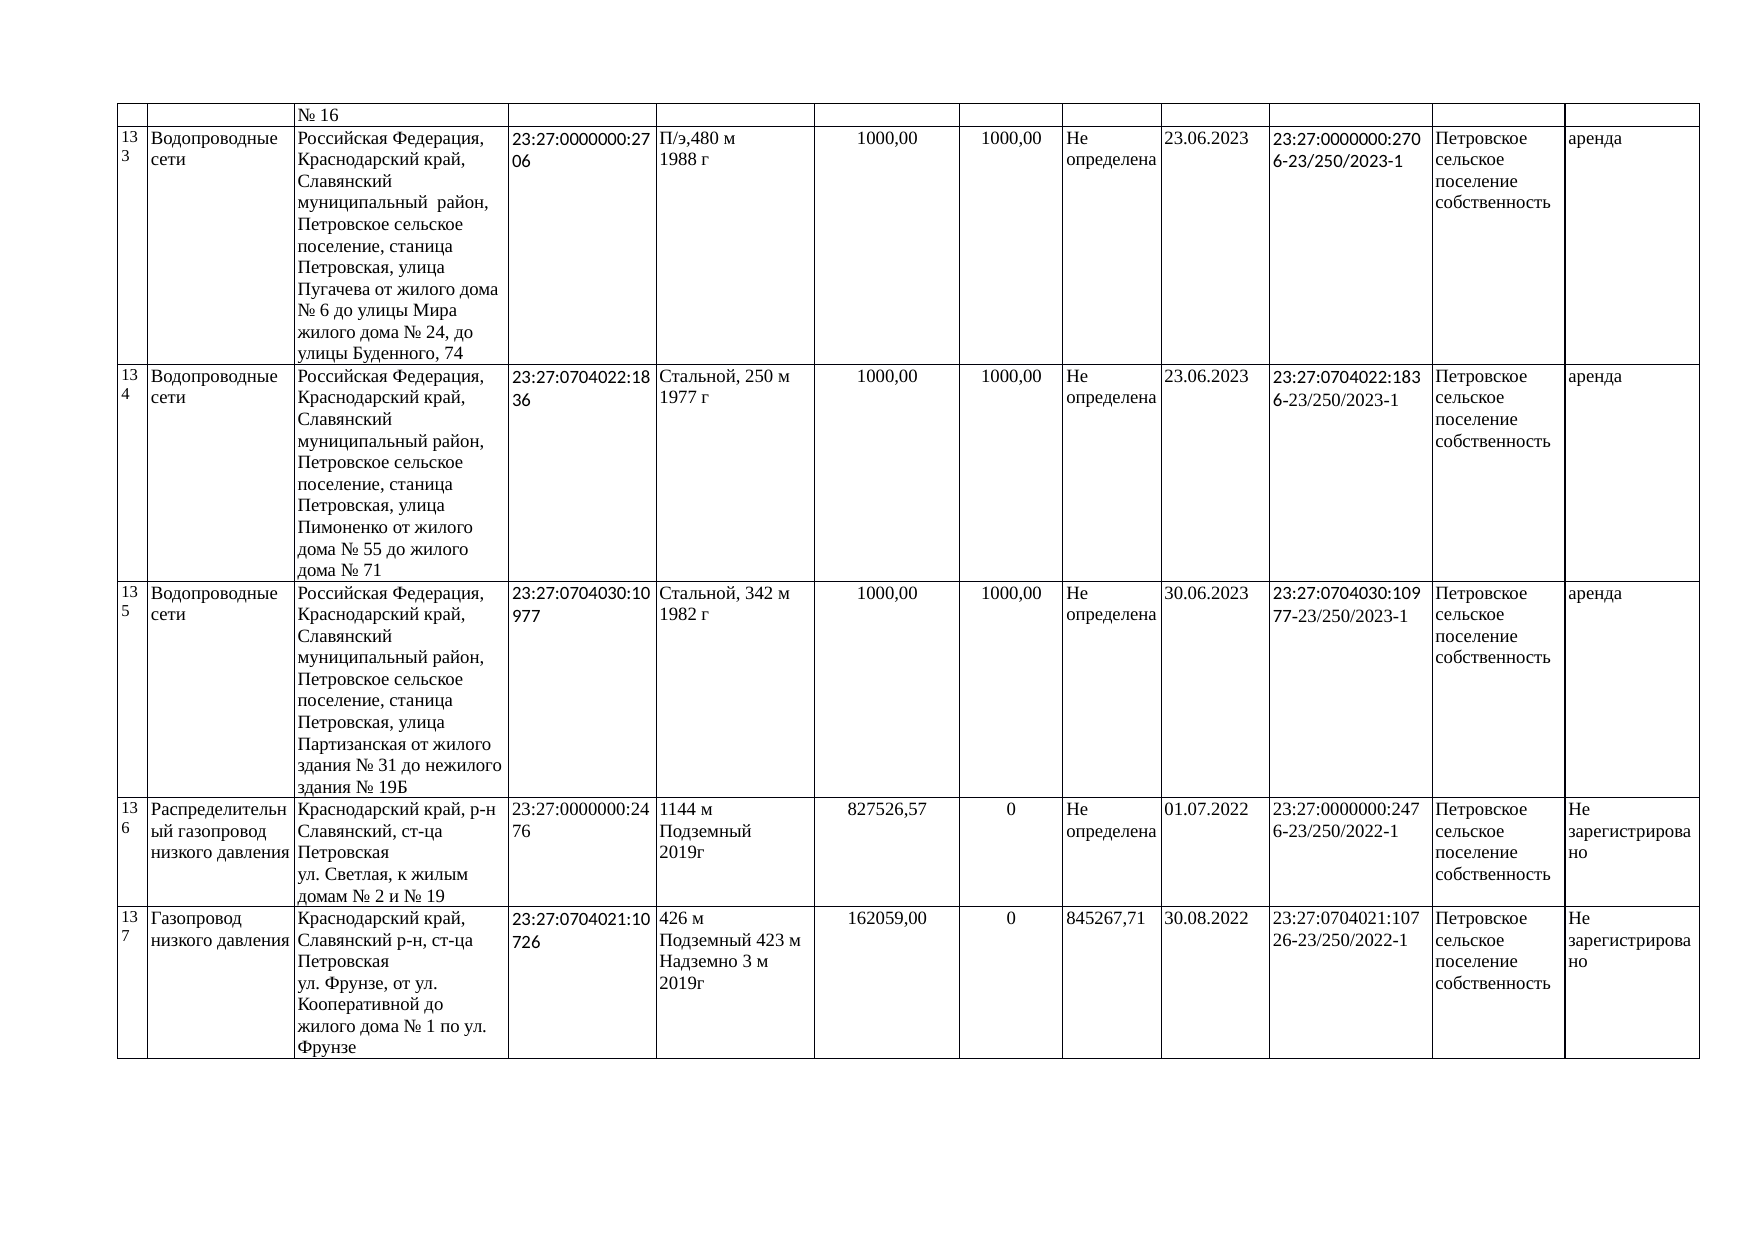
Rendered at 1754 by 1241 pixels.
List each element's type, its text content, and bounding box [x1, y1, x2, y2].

table_cell [148, 104, 294, 126]
table_cell 23.06.2023 [1162, 127, 1269, 364]
table_cell Водопроводные сети [148, 582, 294, 797]
table_cell 23.06.2023 [1162, 365, 1269, 581]
table_cell Не определена [1063, 582, 1161, 797]
table_cell Краснодарский край, р-н Славянский, ст-ца Петровская ул. Светлая, к жилым домам № 2 и № 19 [295, 798, 508, 906]
table_cell Петровское сельское поселение собственность [1433, 798, 1564, 906]
table_cell 23:27:0704021:10726-23/250/2022-1 [1270, 907, 1432, 1058]
table_cell Не определена [1063, 127, 1161, 364]
table_cell 1000,00 [815, 365, 959, 581]
table_cell аренда [1566, 365, 1699, 581]
table_cell 1000,00 [815, 582, 959, 797]
table_cell Распределительный газопровод низкого давления [148, 798, 294, 906]
table_cell аренда [1566, 582, 1699, 797]
table_cell 845267,71 [1063, 907, 1161, 1058]
table_cell аренда [1566, 127, 1699, 364]
table_cell [657, 104, 814, 126]
table_cell [960, 104, 1062, 126]
table_cell 0 [960, 907, 1062, 1058]
table_cell Российская Федерация, Краснодарский край, Славянский муниципальный район, Петровское сельское поселение, станица Петровская, улица Пугачева от жилого дома № 6 до улицы Мира жилого дома № 24, до улицы Буденного, 74 [295, 127, 508, 364]
table_cell 827526,57 [815, 798, 959, 906]
table_cell Не зарегистрировано [1566, 798, 1699, 906]
table_cell Стальной, 342 м 1982 г [657, 582, 814, 797]
table_cell [1270, 104, 1432, 126]
table_cell Газопровод низкого давления [148, 907, 294, 1058]
table_cell 135 [118, 582, 147, 797]
table_cell 1000,00 [815, 127, 959, 364]
table_cell 162059,00 [815, 907, 959, 1058]
table_cell 23:27:0000000:2706-23/250/2023-1 [1270, 127, 1432, 364]
table_cell 136 [118, 798, 147, 906]
table_cell 23:27:0000000:2476 [509, 798, 656, 906]
table_cell 1000,00 [960, 127, 1062, 364]
table_cell П/э,480 м 1988 г [657, 127, 814, 364]
table_cell 23:27:0000000:2706 [509, 127, 656, 364]
table_cell Водопроводные сети [148, 127, 294, 364]
table_cell Российская Федерация, Краснодарский край, Славянский муниципальный район, Петровское сельское поселение, станица Петровская, улица Пимоненко от жилого дома № 55 до жилого дома № 71 [295, 365, 508, 581]
table_cell [1566, 104, 1699, 126]
table_cell 23:27:0704022:1836-23/250/2023-1 [1270, 365, 1432, 581]
table_cell 23:27:0000000:2476-23/250/2022-1 [1270, 798, 1432, 906]
table_cell 01.07.2022 [1162, 798, 1269, 906]
table_cell Стальной, 250 м 1977 г [657, 365, 814, 581]
table_cell [1162, 104, 1269, 126]
table_cell [118, 104, 147, 126]
table_cell [815, 104, 959, 126]
table_cell 23:27:0704022:1836 [509, 365, 656, 581]
table_cell 137 [118, 907, 147, 1058]
table_cell Российская Федерация, Краснодарский край, Славянский муниципальный район, Петровское сельское поселение, станица Петровская, улица Партизанская от жилого здания № 31 до нежилого здания № 19Б [295, 582, 508, 797]
table_cell [509, 104, 656, 126]
table_cell 134 [118, 365, 147, 581]
table_cell Не зарегистрировано [1566, 907, 1699, 1058]
table_cell Петровское сельское поселение собственность [1433, 907, 1564, 1058]
table_cell Не определена [1063, 798, 1161, 906]
table_cell Петровское сельское поселение собственность [1433, 127, 1564, 364]
table_cell Водопроводные сети [148, 365, 294, 581]
table_cell Петровское сельское поселение собственность [1433, 582, 1564, 797]
table_cell [1433, 104, 1564, 126]
table_cell 0 [960, 798, 1062, 906]
table_cell 23:27:0704030:10977 [509, 582, 656, 797]
table_cell 30.06.2023 [1162, 582, 1269, 797]
table_cell [1063, 104, 1161, 126]
table_cell 30.08.2022 [1162, 907, 1269, 1058]
table_cell 23:27:0704021:10726 [509, 907, 656, 1058]
table_cell № 16 [295, 104, 508, 126]
table_cell 1000,00 [960, 582, 1062, 797]
table_cell 23:27:0704030:10977-23/250/2023-1 [1270, 582, 1432, 797]
table_cell Краснодарский край, Славянский р-н, ст-ца Петровская ул. Фрунзе, от ул. Кооперативной до жилого дома № 1 по ул. Фрунзе [295, 907, 508, 1058]
table_cell 133 [118, 127, 147, 364]
table_cell Петровское сельское поселение собственность [1433, 365, 1564, 581]
table_cell 1000,00 [960, 365, 1062, 581]
table_cell Не определена [1063, 365, 1161, 581]
table_cell 426 м Подземный 423 м Надземно 3 м 2019г [657, 907, 814, 1058]
table_cell 1144 м Подземный 2019г [657, 798, 814, 906]
